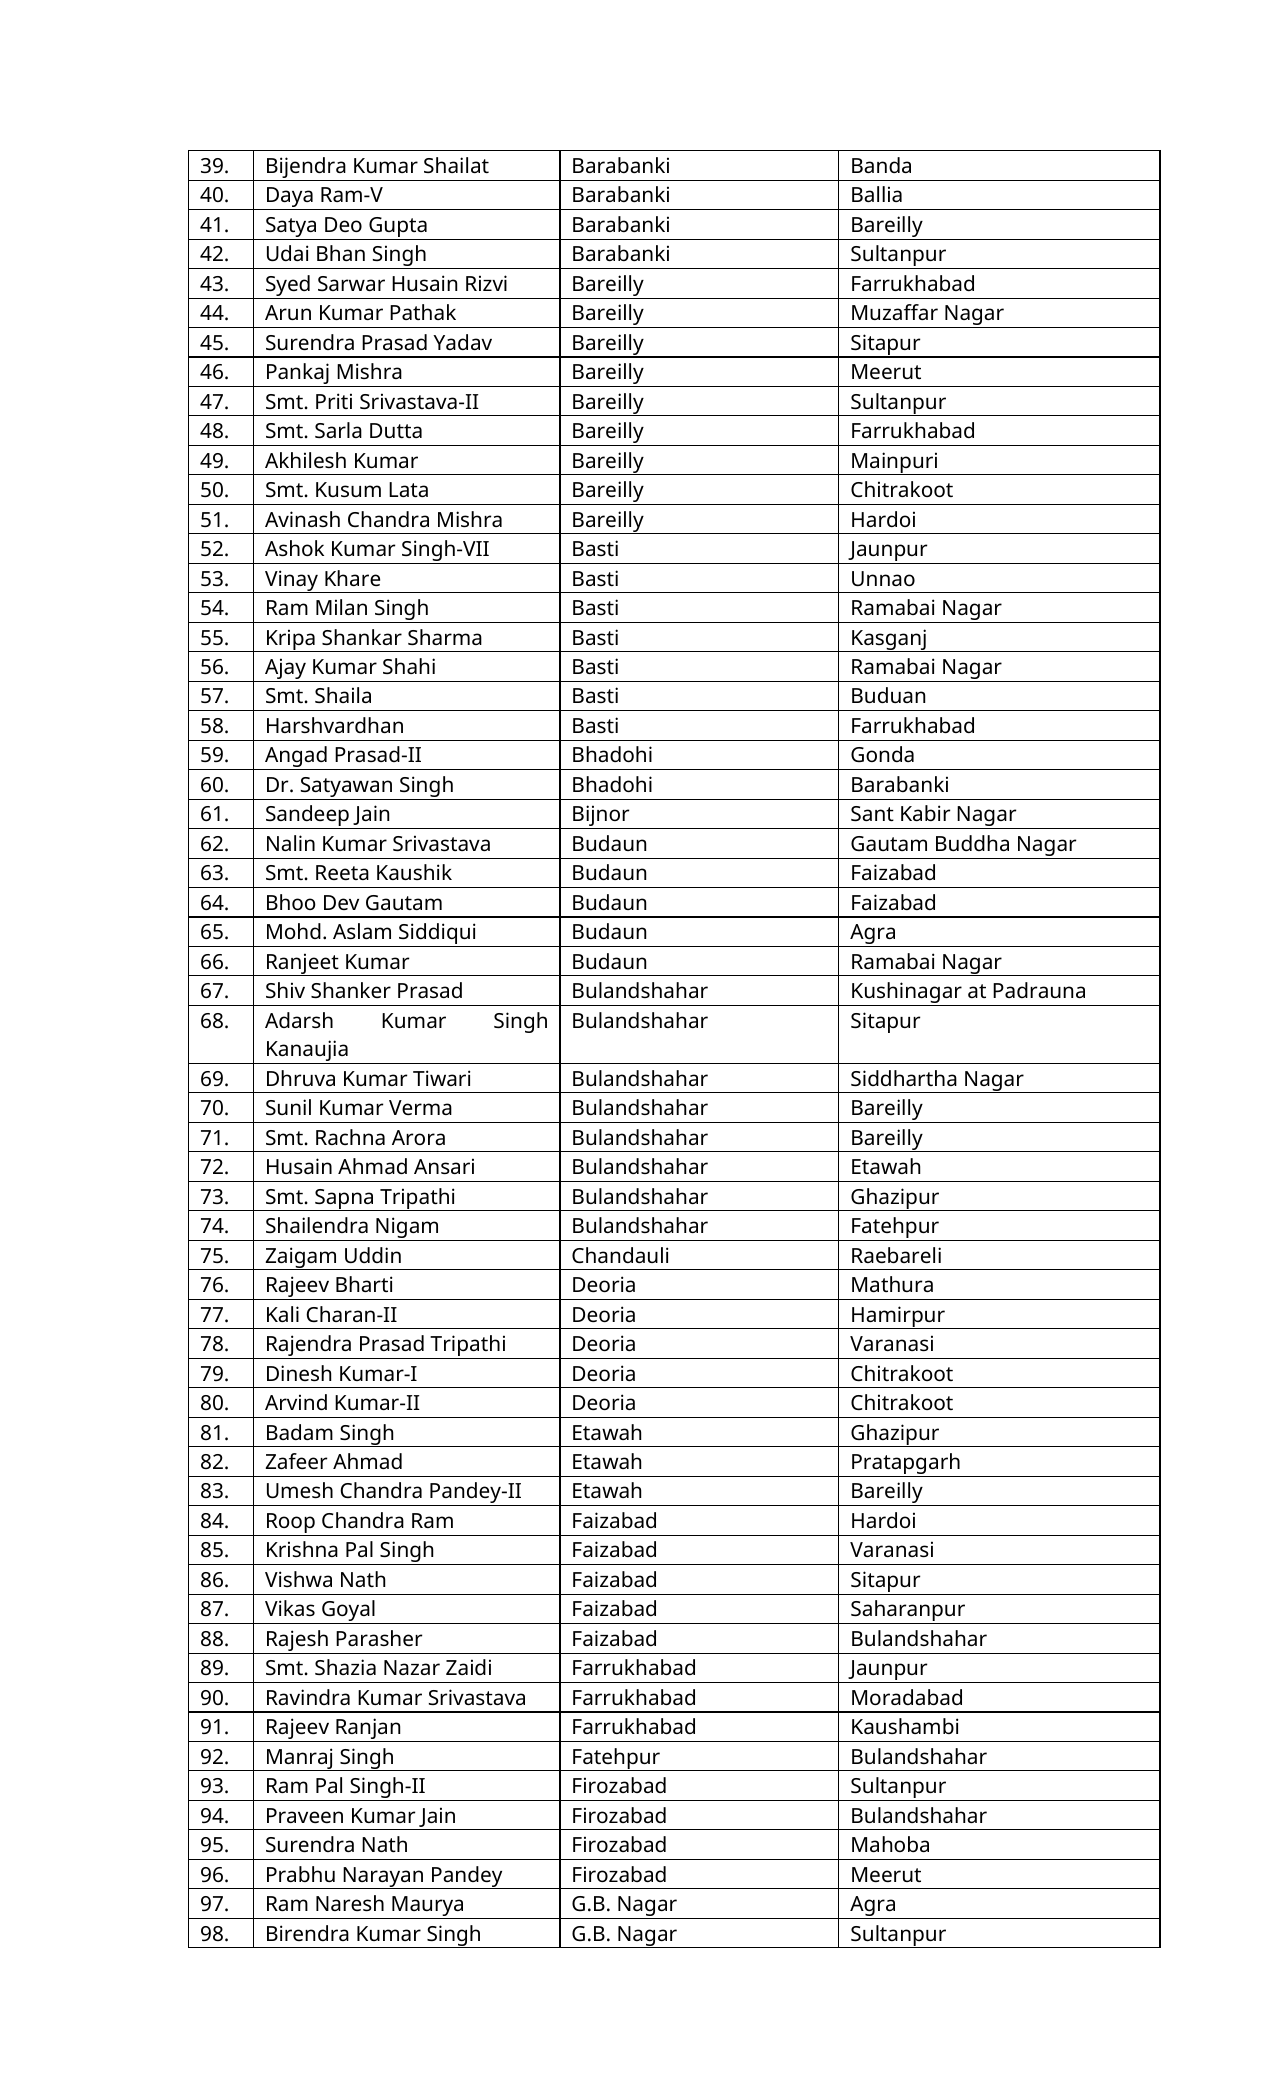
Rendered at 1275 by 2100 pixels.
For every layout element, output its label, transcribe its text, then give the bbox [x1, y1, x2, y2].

table_cell Ramabai Nagar [839, 652, 1159, 681]
table_cell Bhoo Dev Gautam [254, 888, 559, 916]
table_cell [189, 1801, 253, 1829]
table_cell Basti [561, 593, 838, 622]
table_cell Basti [561, 682, 838, 710]
table_cell Varanasi [839, 1536, 1159, 1564]
table_cell [189, 1388, 253, 1417]
table_cell Chitrakoot [839, 475, 1159, 504]
table_cell Faizabad [839, 888, 1159, 916]
table_cell [189, 1182, 253, 1210]
table_cell Ram Pal Singh-II [254, 1771, 559, 1800]
table_cell Angad Prasad-II [254, 741, 559, 769]
table_cell Bareilly [561, 505, 838, 533]
table_cell Ramabai Nagar [839, 593, 1159, 622]
table_cell [189, 564, 253, 592]
table_cell [189, 976, 253, 1005]
table_cell Basti [561, 564, 838, 592]
table_cell Sunil Kumar Verma [254, 1093, 559, 1122]
table_cell Kasganj [839, 623, 1159, 651]
table_cell Bareilly [561, 416, 838, 445]
table_cell Hardoi [839, 1506, 1159, 1534]
table_cell Ballia [839, 181, 1159, 209]
table_cell Faizabad [839, 859, 1159, 887]
table_cell Faizabad [561, 1536, 838, 1564]
table_cell Bulandshahar [561, 1064, 838, 1092]
table_cell Bhadohi [561, 770, 838, 798]
table_cell Banda [839, 151, 1159, 179]
table_cell [189, 1211, 253, 1240]
table_cell [189, 1919, 253, 1947]
table_cell Smt. Shaila [254, 682, 559, 710]
table_cell Bulandshahar [561, 1152, 838, 1181]
table_cell Firozabad [561, 1771, 838, 1800]
table_cell Etawah [561, 1418, 838, 1446]
table_cell [189, 1624, 253, 1652]
table_cell Adarsh Kumar Singh Kanaujia [254, 1006, 559, 1063]
table_cell Bareilly [561, 299, 838, 327]
table_cell Bulandshahar [839, 1624, 1159, 1652]
table_cell Sant Kabir Nagar [839, 800, 1159, 828]
table_cell [189, 1447, 253, 1476]
table_cell Mathura [839, 1270, 1159, 1299]
table_cell Bhadohi [561, 741, 838, 769]
table_cell Mohd. Aslam Siddiqui [254, 918, 559, 946]
table_cell Barabanki [561, 240, 838, 268]
table_cell Bulandshahar [561, 976, 838, 1005]
table_cell Firozabad [561, 1860, 838, 1888]
table_cell Hamirpur [839, 1300, 1159, 1328]
table_cell Budaun [561, 859, 838, 887]
table_cell Bareilly [839, 1093, 1159, 1122]
table_cell [189, 1889, 253, 1918]
table_cell Faizabad [561, 1506, 838, 1534]
table_cell [189, 1536, 253, 1564]
table_cell Kaushambi [839, 1713, 1159, 1741]
table_cell Barabanki [561, 151, 838, 179]
table_cell Vishwa Nath [254, 1565, 559, 1593]
table_cell Deoria [561, 1329, 838, 1358]
table_cell [189, 1506, 253, 1534]
table_cell Siddhartha Nagar [839, 1064, 1159, 1092]
table_cell Bulandshahar [561, 1093, 838, 1122]
table_cell Varanasi [839, 1329, 1159, 1358]
table_cell Deoria [561, 1388, 838, 1417]
table_cell Agra [839, 918, 1159, 946]
table_cell Farrukhabad [561, 1713, 838, 1741]
table_cell Kushinagar at Padrauna [839, 976, 1159, 1005]
table_cell Saharanpur [839, 1595, 1159, 1623]
table_cell Surendra Prasad Yadav [254, 328, 559, 356]
table_cell Bulandshahar [839, 1801, 1159, 1829]
table_cell Bareilly [561, 446, 838, 474]
table_cell Sultanpur [839, 240, 1159, 268]
table_cell Ravindra Kumar Srivastava [254, 1683, 559, 1711]
table_cell [189, 1093, 253, 1122]
table_cell Bijnor [561, 800, 838, 828]
table_cell Smt. Priti Srivastava-II [254, 387, 559, 415]
table_cell Farrukhabad [839, 416, 1159, 445]
table_cell [189, 416, 253, 445]
table_cell [189, 652, 253, 681]
table_cell Bareilly [561, 358, 838, 386]
table_cell Husain Ahmad Ansari [254, 1152, 559, 1181]
table_cell [189, 1329, 253, 1358]
table_cell Jaunpur [839, 534, 1159, 563]
table_cell Syed Sarwar Husain Rizvi [254, 269, 559, 297]
table_cell [189, 829, 253, 857]
table_cell Mainpuri [839, 446, 1159, 474]
table_cell Bareilly [561, 269, 838, 297]
table_cell Sultanpur [839, 387, 1159, 415]
table_cell Chandauli [561, 1241, 838, 1269]
table_cell G.B. Nagar [561, 1889, 838, 1918]
table_cell [189, 682, 253, 710]
table_cell Satya Deo Gupta [254, 210, 559, 238]
table_cell Rajeev Bharti [254, 1270, 559, 1299]
table_cell Deoria [561, 1359, 838, 1387]
table_cell Zafeer Ahmad [254, 1447, 559, 1476]
table_cell Sandeep Jain [254, 800, 559, 828]
table_cell Bareilly [561, 475, 838, 504]
table_cell Bulandshahar [839, 1742, 1159, 1770]
table_cell Ranjeet Kumar [254, 947, 559, 975]
table_cell [189, 888, 253, 916]
table_cell Etawah [839, 1152, 1159, 1181]
table_cell Ghazipur [839, 1182, 1159, 1210]
table_cell Pankaj Mishra [254, 358, 559, 386]
table_cell [189, 299, 253, 327]
table_cell Ajay Kumar Shahi [254, 652, 559, 681]
table_cell Prabhu Narayan Pandey [254, 1860, 559, 1888]
table_cell Krishna Pal Singh [254, 1536, 559, 1564]
table_cell Gonda [839, 741, 1159, 769]
table_cell [189, 1300, 253, 1328]
table_cell Ram Milan Singh [254, 593, 559, 622]
table_cell [189, 328, 253, 356]
table_cell Sultanpur [839, 1771, 1159, 1800]
table_cell Basti [561, 534, 838, 563]
table_cell Bulandshahar [561, 1211, 838, 1240]
table_cell Meerut [839, 1860, 1159, 1888]
table_cell Faizabad [561, 1595, 838, 1623]
table_cell Umesh Chandra Pandey-II [254, 1477, 559, 1505]
table_cell [189, 918, 253, 946]
table_cell Arun Kumar Pathak [254, 299, 559, 327]
table_cell [189, 1359, 253, 1387]
table_cell Muzaffar Nagar [839, 299, 1159, 327]
table_cell Avinash Chandra Mishra [254, 505, 559, 533]
table_cell [189, 240, 253, 268]
table_cell [189, 1565, 253, 1593]
table_cell Farrukhabad [839, 711, 1159, 739]
table_cell Smt. Sarla Dutta [254, 416, 559, 445]
table_cell Smt. Rachna Arora [254, 1123, 559, 1151]
table_cell [189, 1830, 253, 1859]
table_cell Bareilly [839, 1123, 1159, 1151]
table_cell Farrukhabad [561, 1683, 838, 1711]
table_cell Roop Chandra Ram [254, 1506, 559, 1534]
table_cell [189, 800, 253, 828]
table_cell [189, 475, 253, 504]
table_cell [189, 181, 253, 209]
table_cell Bijendra Kumar Shailat [254, 151, 559, 179]
table_cell Mahoba [839, 1830, 1159, 1859]
table_cell [189, 151, 253, 179]
table_cell Vinay Khare [254, 564, 559, 592]
table_cell Shailendra Nigam [254, 1211, 559, 1240]
table_cell Hardoi [839, 505, 1159, 533]
table_cell Smt. Kusum Lata [254, 475, 559, 504]
table_cell [189, 505, 253, 533]
table_cell Bareilly [839, 210, 1159, 238]
table_cell [189, 711, 253, 739]
table_cell Zaigam Uddin [254, 1241, 559, 1269]
table_cell Rajeev Ranjan [254, 1713, 559, 1741]
table_cell Rajesh Parasher [254, 1624, 559, 1652]
table_cell Dr. Satyawan Singh [254, 770, 559, 798]
table_cell Deoria [561, 1300, 838, 1328]
table_cell [189, 358, 253, 386]
table_cell [189, 947, 253, 975]
table_cell Fatehpur [839, 1211, 1159, 1240]
table_cell [189, 1123, 253, 1151]
table_cell Sitapur [839, 1006, 1159, 1063]
table_cell Agra [839, 1889, 1159, 1918]
table_cell Raebareli [839, 1241, 1159, 1269]
table_cell Faizabad [561, 1624, 838, 1652]
table_cell Bareilly [561, 387, 838, 415]
table_cell Buduan [839, 682, 1159, 710]
table_cell Ram Naresh Maurya [254, 1889, 559, 1918]
table_cell Praveen Kumar Jain [254, 1801, 559, 1829]
table_cell Kali Charan-II [254, 1300, 559, 1328]
table_cell Basti [561, 623, 838, 651]
table_cell [189, 1241, 253, 1269]
table_cell Vikas Goyal [254, 1595, 559, 1623]
table_cell [189, 269, 253, 297]
table_cell [189, 446, 253, 474]
table_cell [189, 623, 253, 651]
table_cell Fatehpur [561, 1742, 838, 1770]
table_cell Basti [561, 652, 838, 681]
table_cell [189, 1742, 253, 1770]
table_cell Manraj Singh [254, 1742, 559, 1770]
table_cell [189, 859, 253, 887]
table_cell Dinesh Kumar-I [254, 1359, 559, 1387]
table_cell Unnao [839, 564, 1159, 592]
table_cell Ramabai Nagar [839, 947, 1159, 975]
table_cell Faizabad [561, 1565, 838, 1593]
table_cell Barabanki [561, 210, 838, 238]
table_cell [189, 1477, 253, 1505]
table_cell Bulandshahar [561, 1182, 838, 1210]
table_cell [189, 1860, 253, 1888]
table_cell [189, 1595, 253, 1623]
table_cell [189, 210, 253, 238]
table_cell Kripa Shankar Sharma [254, 623, 559, 651]
table_cell Shiv Shanker Prasad [254, 976, 559, 1005]
table_cell Smt. Sapna Tripathi [254, 1182, 559, 1210]
table_cell Rajendra Prasad Tripathi [254, 1329, 559, 1358]
table_cell Sultanpur [839, 1919, 1159, 1947]
table_cell Bareilly [561, 328, 838, 356]
table_cell [189, 593, 253, 622]
table_cell [189, 1418, 253, 1446]
table_cell Surendra Nath [254, 1830, 559, 1859]
table_cell Farrukhabad [561, 1654, 838, 1682]
table_cell [189, 1771, 253, 1800]
table_cell Jaunpur [839, 1654, 1159, 1682]
table_cell Udai Bhan Singh [254, 240, 559, 268]
table_cell [189, 1654, 253, 1682]
table_cell Etawah [561, 1447, 838, 1476]
table_cell Firozabad [561, 1830, 838, 1859]
table_cell Moradabad [839, 1683, 1159, 1711]
table_cell Smt. Shazia Nazar Zaidi [254, 1654, 559, 1682]
table_cell G.B. Nagar [561, 1919, 838, 1947]
table_cell Budaun [561, 947, 838, 975]
table_cell Gautam Buddha Nagar [839, 829, 1159, 857]
table_cell Smt. Reeta Kaushik [254, 859, 559, 887]
table_cell Budaun [561, 888, 838, 916]
table_cell Bulandshahar [561, 1006, 838, 1063]
table_cell [189, 1152, 253, 1181]
table_cell Budaun [561, 829, 838, 857]
table_cell Birendra Kumar Singh [254, 1919, 559, 1947]
table_cell Chitrakoot [839, 1359, 1159, 1387]
table_cell [189, 534, 253, 563]
table_cell Basti [561, 711, 838, 739]
table_cell Ghazipur [839, 1418, 1159, 1446]
table_cell [189, 1064, 253, 1092]
table_cell Barabanki [839, 770, 1159, 798]
table_cell [189, 741, 253, 769]
table_cell Harshvardhan [254, 711, 559, 739]
table_cell Arvind Kumar-II [254, 1388, 559, 1417]
table_cell Sitapur [839, 328, 1159, 356]
table_cell Dhruva Kumar Tiwari [254, 1064, 559, 1092]
table_cell [189, 387, 253, 415]
table_cell Barabanki [561, 181, 838, 209]
table_cell Chitrakoot [839, 1388, 1159, 1417]
table_cell Etawah [561, 1477, 838, 1505]
table_cell Budaun [561, 918, 838, 946]
table_cell Ashok Kumar Singh-VII [254, 534, 559, 563]
table_cell [189, 1713, 253, 1741]
table_cell Sitapur [839, 1565, 1159, 1593]
table_cell Akhilesh Kumar [254, 446, 559, 474]
table_cell Meerut [839, 358, 1159, 386]
table_cell [189, 1006, 253, 1063]
table_cell Badam Singh [254, 1418, 559, 1446]
table_cell Daya Ram-V [254, 181, 559, 209]
table_cell Farrukhabad [839, 269, 1159, 297]
table_cell Nalin Kumar Srivastava [254, 829, 559, 857]
table_cell Pratapgarh [839, 1447, 1159, 1476]
table_cell Deoria [561, 1270, 838, 1299]
table_cell Bareilly [839, 1477, 1159, 1505]
table_cell [189, 1270, 253, 1299]
table_cell Bulandshahar [561, 1123, 838, 1151]
table_cell [189, 1683, 253, 1711]
table_cell Firozabad [561, 1801, 838, 1829]
table_cell [189, 770, 253, 798]
